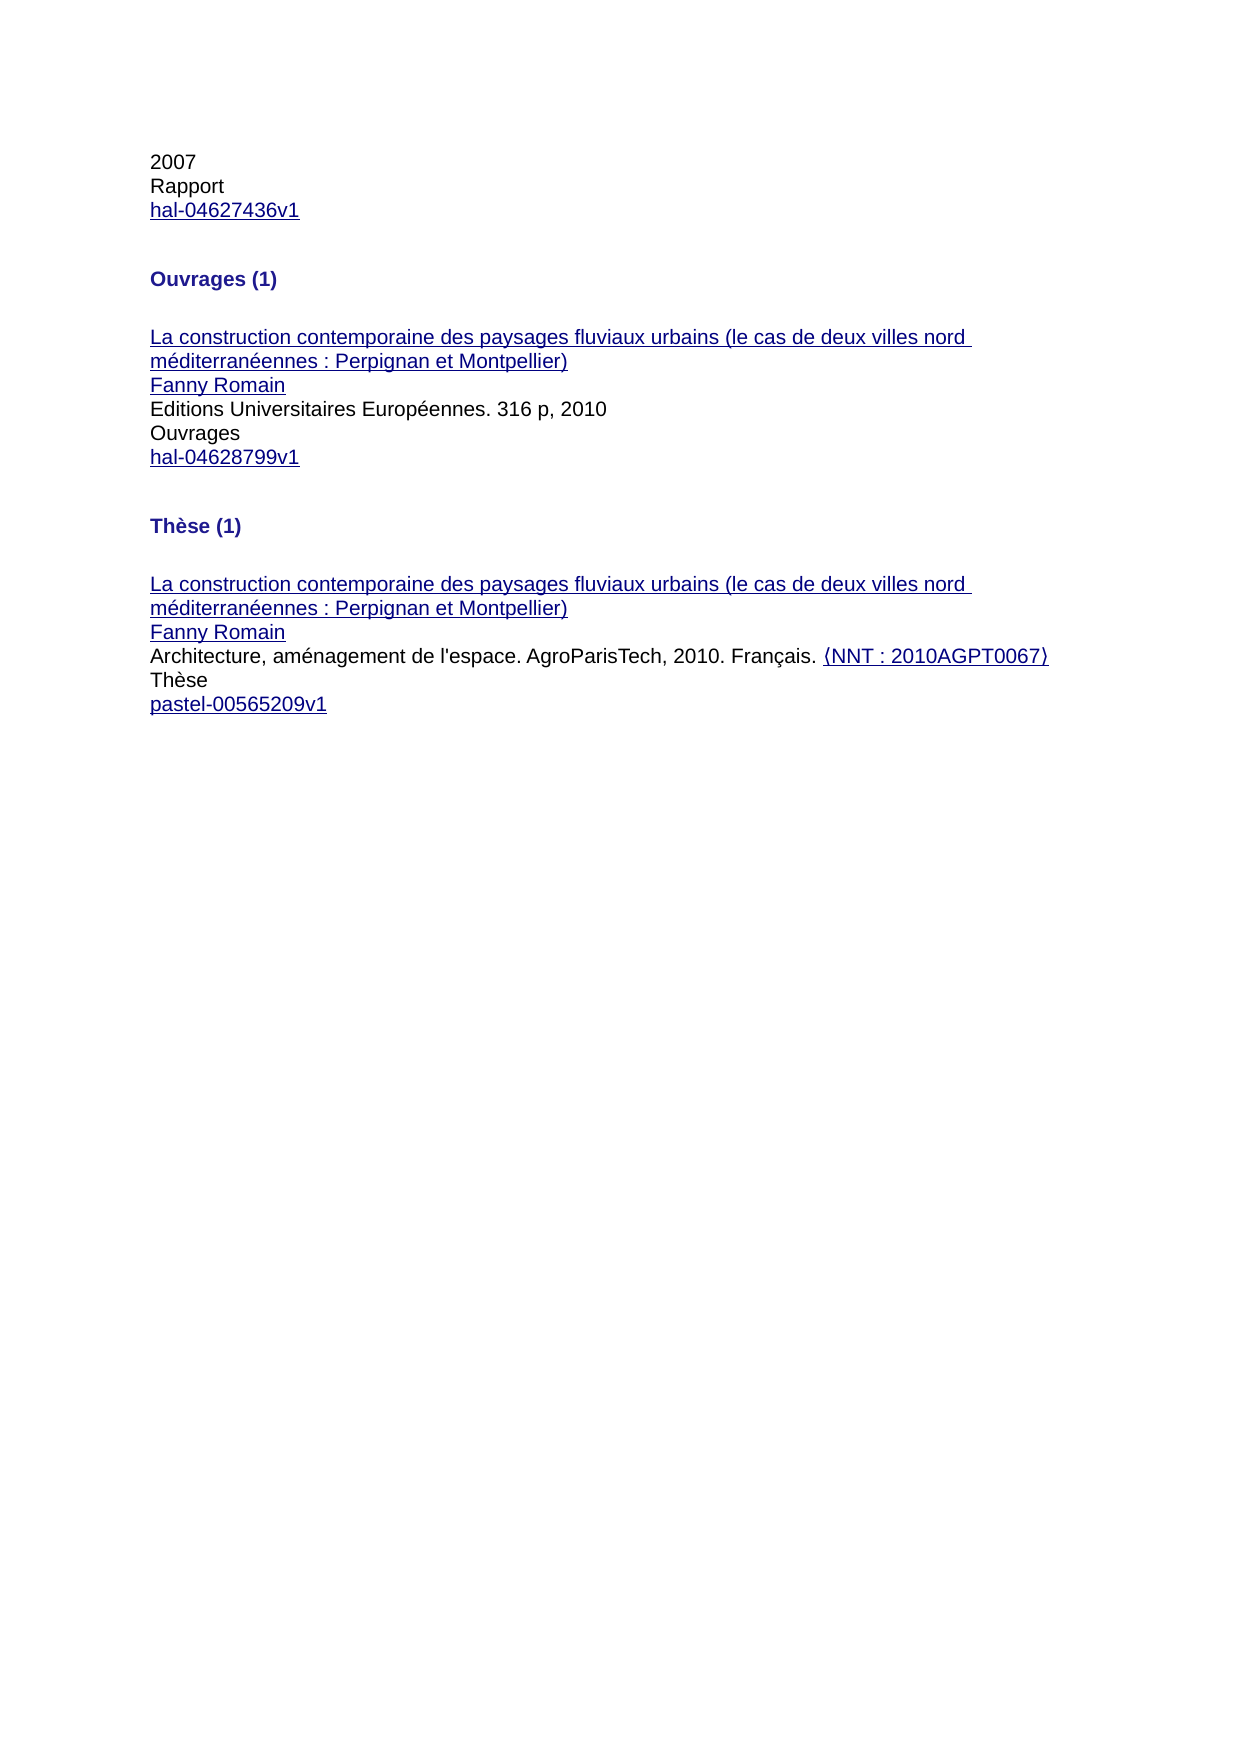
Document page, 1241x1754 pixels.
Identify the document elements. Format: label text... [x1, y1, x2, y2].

subtitle Thèse (1) [150, 513, 1090, 537]
subtitle Ouvrages (1) [150, 267, 1090, 291]
table_header La construction contemporaine des paysages fluviaux urbains (le cas de deux villes nord méditerranéennes : Perpignan et Montpellier) Fanny Romain Architecture, aménagement de l'espace. AgroParisTech, 2010. Français. ⟨NNT : 2010AGPT0067⟩ Thèse pastel-00565209v1 [150, 572, 1090, 716]
table_header La construction contemporaine des paysages fluviaux urbains (le cas de deux villes nord méditerranéennes : Perpignan et Montpellier) Fanny Romain Editions Universitaires Européennes. 316 p, 2010 Ouvrages hal-04628799v1 [150, 325, 1090, 469]
table_cell Comment la Têt peut investir Perpignan ? Espace du fleuve dans la ville Fanny Romain Ecole Nationale Supérieure du Paysage (ENSP), Versailles, FRA.; Directeur d'étude : Michel Viollet. 2007 Rapport hal-04627436v1 [150, 150, 1090, 222]
